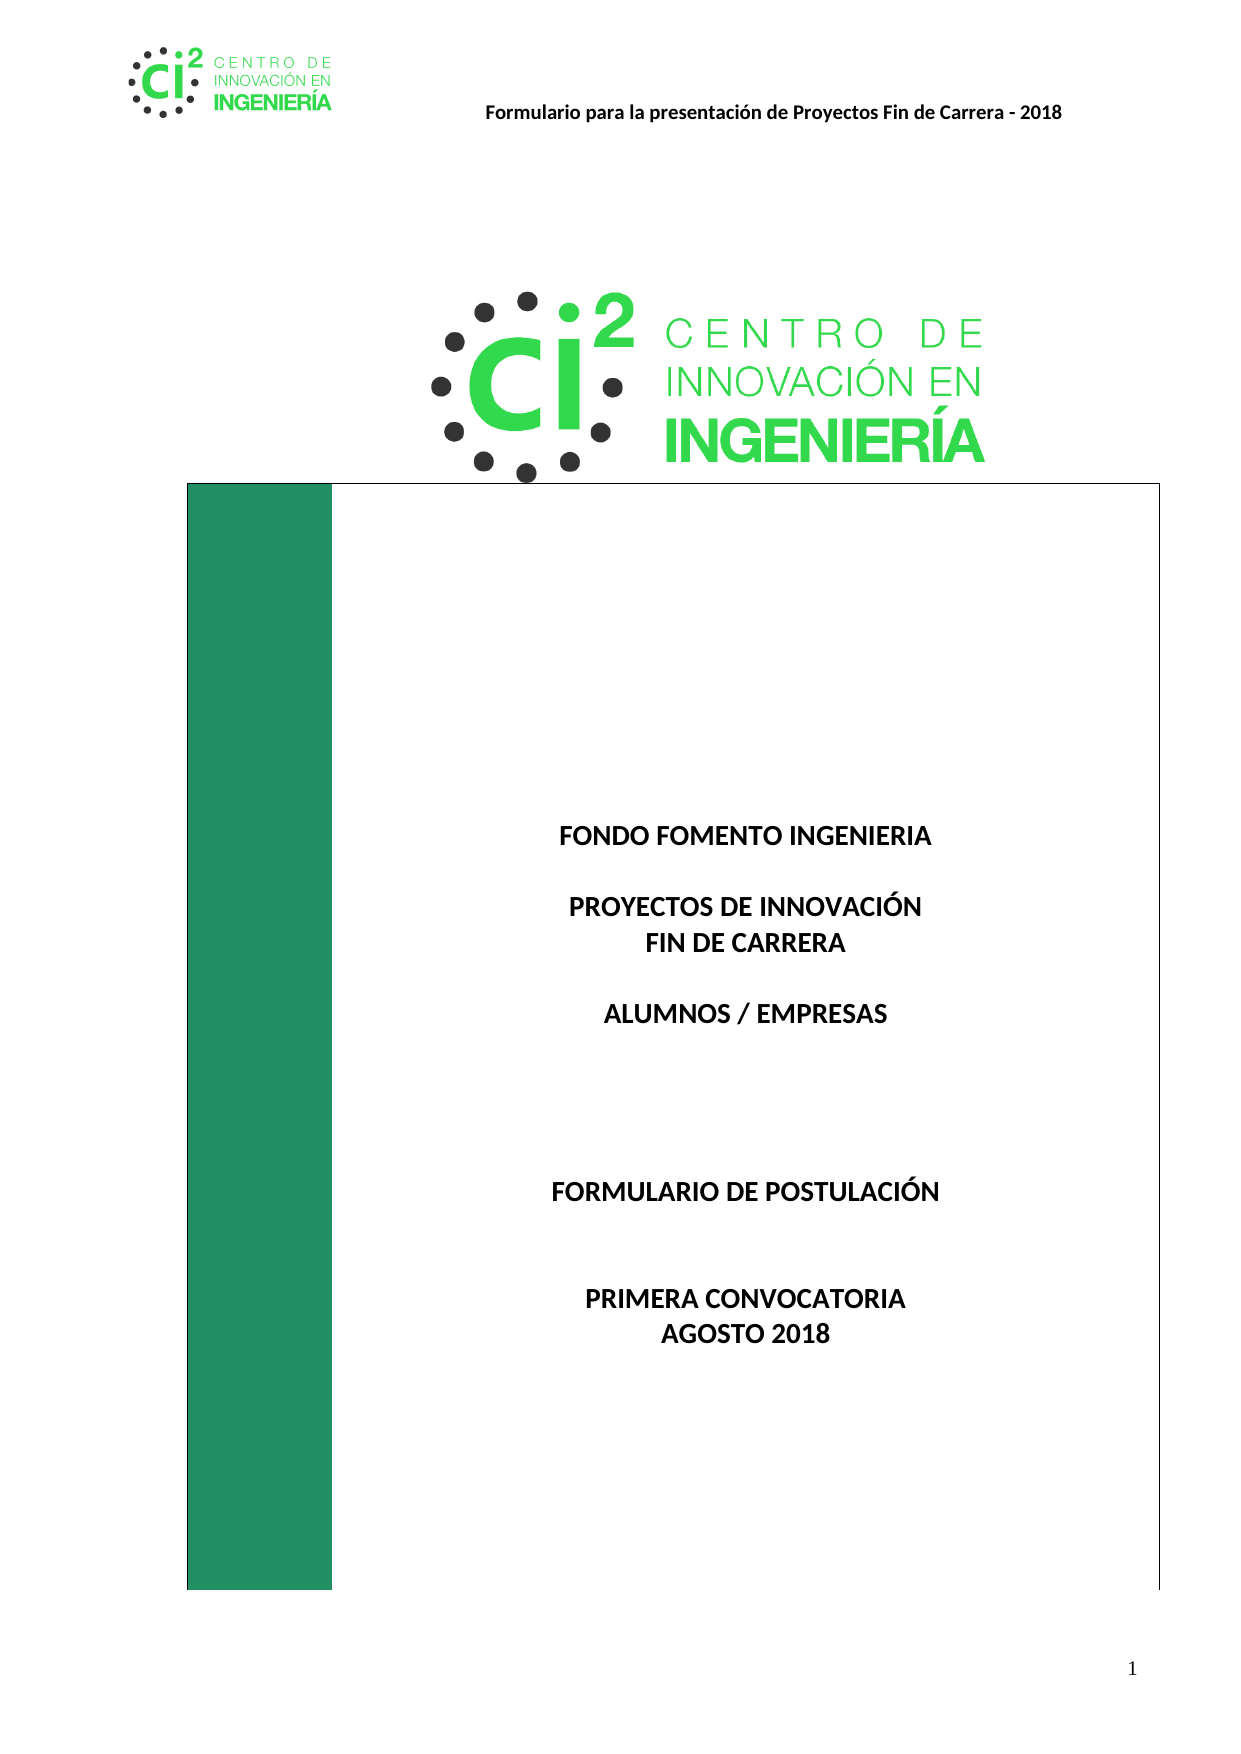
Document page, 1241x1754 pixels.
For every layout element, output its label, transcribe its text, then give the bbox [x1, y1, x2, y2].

table_cell [188, 789, 332, 1590]
picture [128, 44, 335, 118]
table_cell FONDO FOMENTO INGENIERIA PROYECTOS DE INNOVACIÓN FIN DE CARRERA ALUMNOS / EMPRESAS FORMULARIO DE POSTULACIÓN PRIMERA CONVOCATORIA AGOSTO 2018 [332, 789, 1159, 1590]
table_header [188, 484, 332, 789]
picture [431, 283, 994, 483]
table_header [332, 484, 1159, 789]
